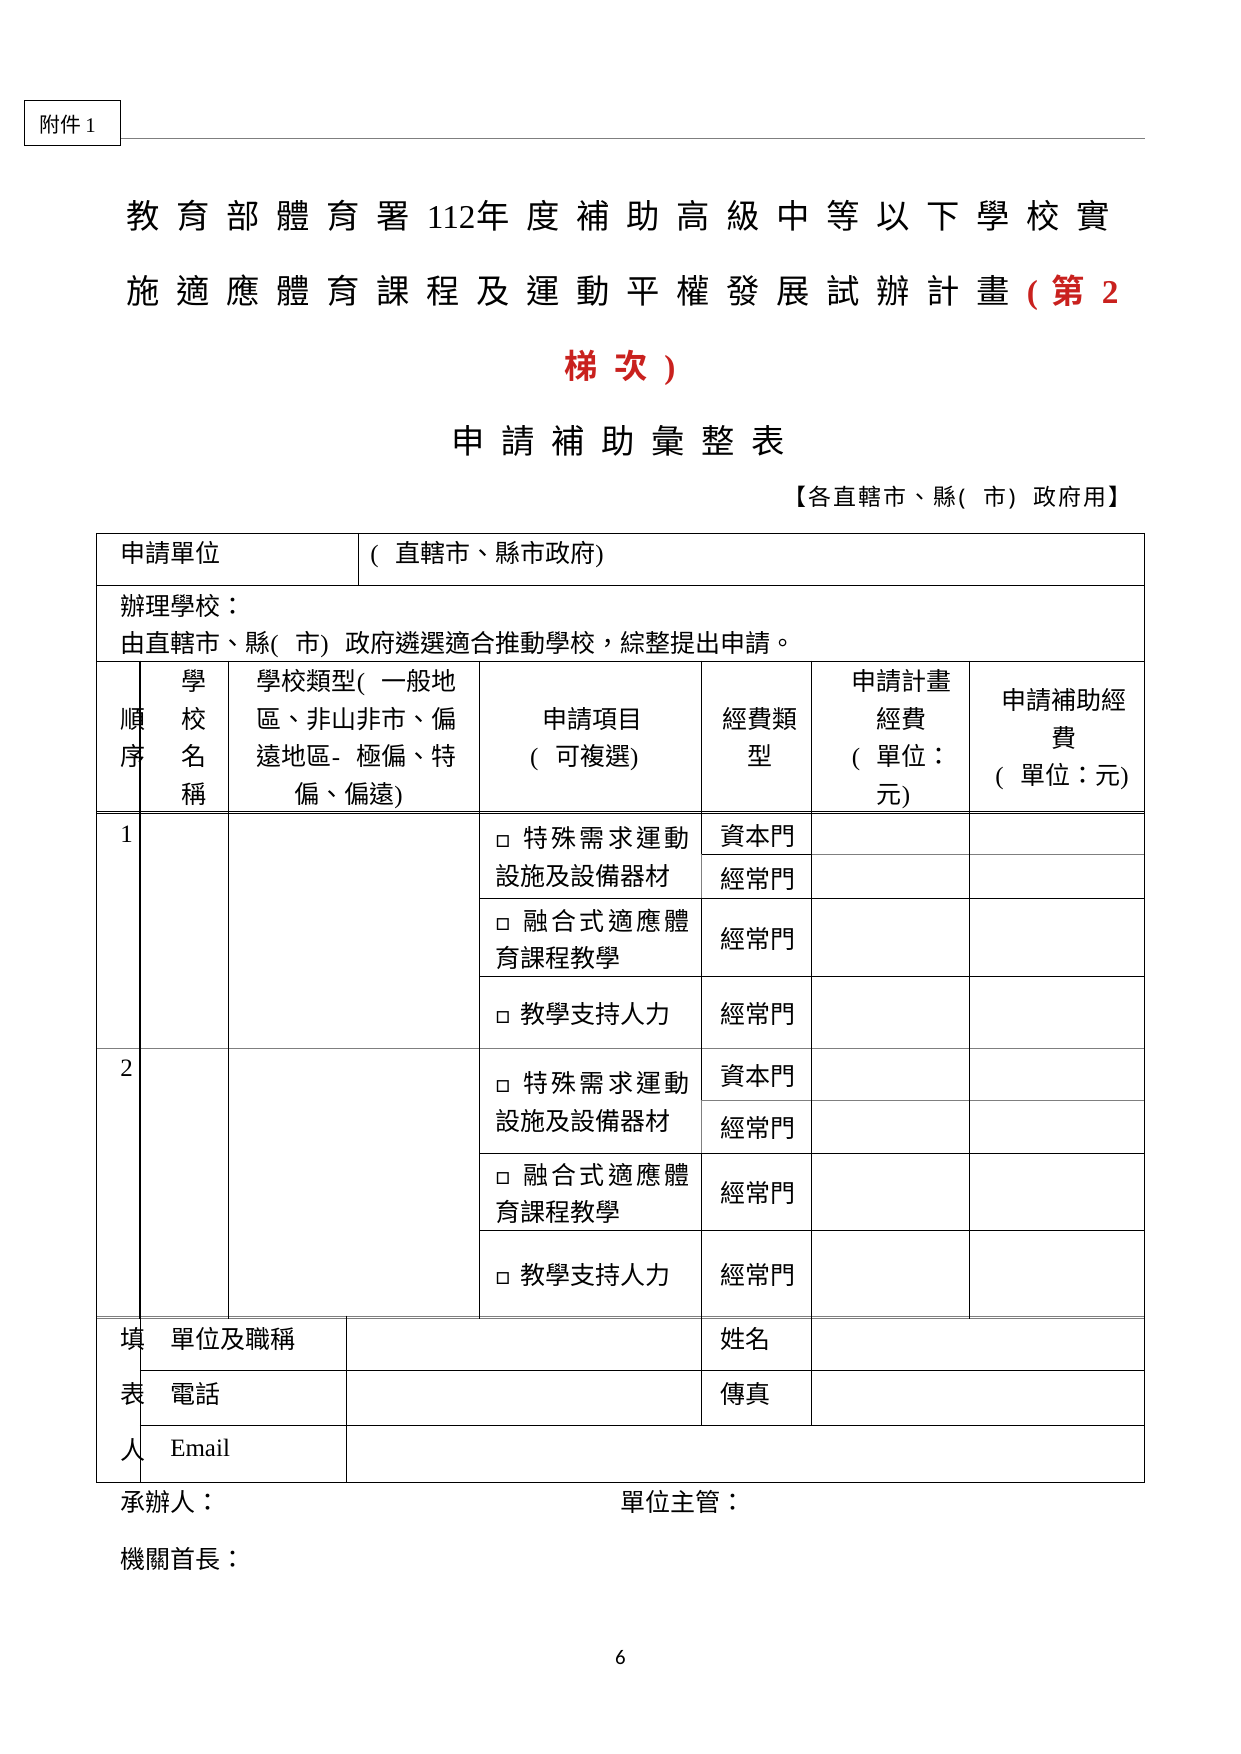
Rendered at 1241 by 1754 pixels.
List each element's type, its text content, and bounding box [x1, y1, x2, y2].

table_cell 資本門 [702, 814, 811, 854]
table_cell □融合式適應體育課程教學 [480, 899, 701, 976]
table_cell 填 表 人 [97, 1319, 140, 1482]
table_cell 學校名稱 [141, 662, 228, 811]
table_cell [812, 899, 969, 976]
table_cell 單位及職稱 [141, 1319, 346, 1370]
table_cell □特殊需求運動設施及設備器材 [480, 814, 701, 897]
table_cell 經常門 [702, 1154, 811, 1230]
table_cell [970, 1154, 1144, 1230]
table_cell [347, 1371, 701, 1425]
table_cell [229, 1049, 479, 1316]
table_cell 資本門 [702, 1049, 811, 1100]
table_cell 學校類型(一般地區、非山非市、偏遠地區-極偏、特偏、偏遠) [229, 662, 479, 811]
table_cell [970, 1101, 1144, 1153]
table_cell 經費類型 [702, 662, 811, 811]
table_cell Email [141, 1426, 346, 1482]
table_cell 申請項目 (可複選) [480, 662, 701, 811]
table_cell [970, 977, 1144, 1047]
table_cell [812, 814, 969, 854]
table_cell [970, 1231, 1144, 1316]
table_cell [970, 899, 1144, 976]
table_cell [812, 1101, 969, 1153]
table_cell 順序 [97, 662, 139, 811]
text 附件1 [39, 108, 106, 138]
table_cell [812, 977, 969, 1047]
table_cell [141, 814, 228, 1047]
table_header 教育部體育署112年度補助高級中等以下學校實施適應體育課程及運動平權發展試辦計畫(第2梯次) 申請補助彙整表 【各直轄市、縣(市)政府用】 [96, 139, 1144, 533]
table_cell [812, 1371, 1144, 1425]
table_cell [347, 1426, 1144, 1482]
table_cell [141, 1049, 228, 1316]
table_cell 申請單位 [97, 534, 358, 585]
table_cell 申請補助經費 (單位：元) [970, 662, 1144, 811]
table_cell (直轄市、縣市政府) [359, 534, 1144, 585]
table_cell □融合式適應體育課程教學 [480, 1154, 701, 1230]
table_cell [970, 855, 1144, 897]
table_cell 姓名 [702, 1319, 811, 1370]
table_cell 傳真 [702, 1371, 811, 1425]
table_cell 電話 [141, 1371, 346, 1425]
table_cell [229, 814, 479, 1047]
table_cell [812, 1319, 1144, 1370]
table_cell [812, 1049, 969, 1100]
table_cell 經常門 [702, 899, 811, 976]
table_cell [812, 1231, 969, 1316]
table_cell [812, 855, 969, 897]
table_cell 2 [97, 1049, 139, 1316]
table_cell 經常門 [702, 977, 811, 1047]
table_cell 辦理學校： 由直轄市、縣(市)政府遴選適合推動學校，綜整提出申請。 [97, 586, 1144, 661]
table_cell [812, 1154, 969, 1230]
table_cell [970, 1049, 1144, 1100]
table_cell [970, 814, 1144, 854]
text 承辦人： 單位主管： 機關首長： [120, 1483, 1120, 1576]
table_cell □特殊需求運動設施及設備器材 [480, 1049, 701, 1153]
table_cell □教學支持人力 [480, 1231, 701, 1316]
table_cell 經常門 [702, 855, 811, 897]
table_cell 1 [97, 814, 139, 1047]
table_cell [347, 1319, 701, 1370]
table_cell 經常門 [702, 1231, 811, 1316]
table_cell 經常門 [702, 1101, 811, 1153]
table_cell 申請計畫經費 (單位：元) [812, 662, 969, 811]
table_cell □教學支持人力 [480, 977, 701, 1047]
